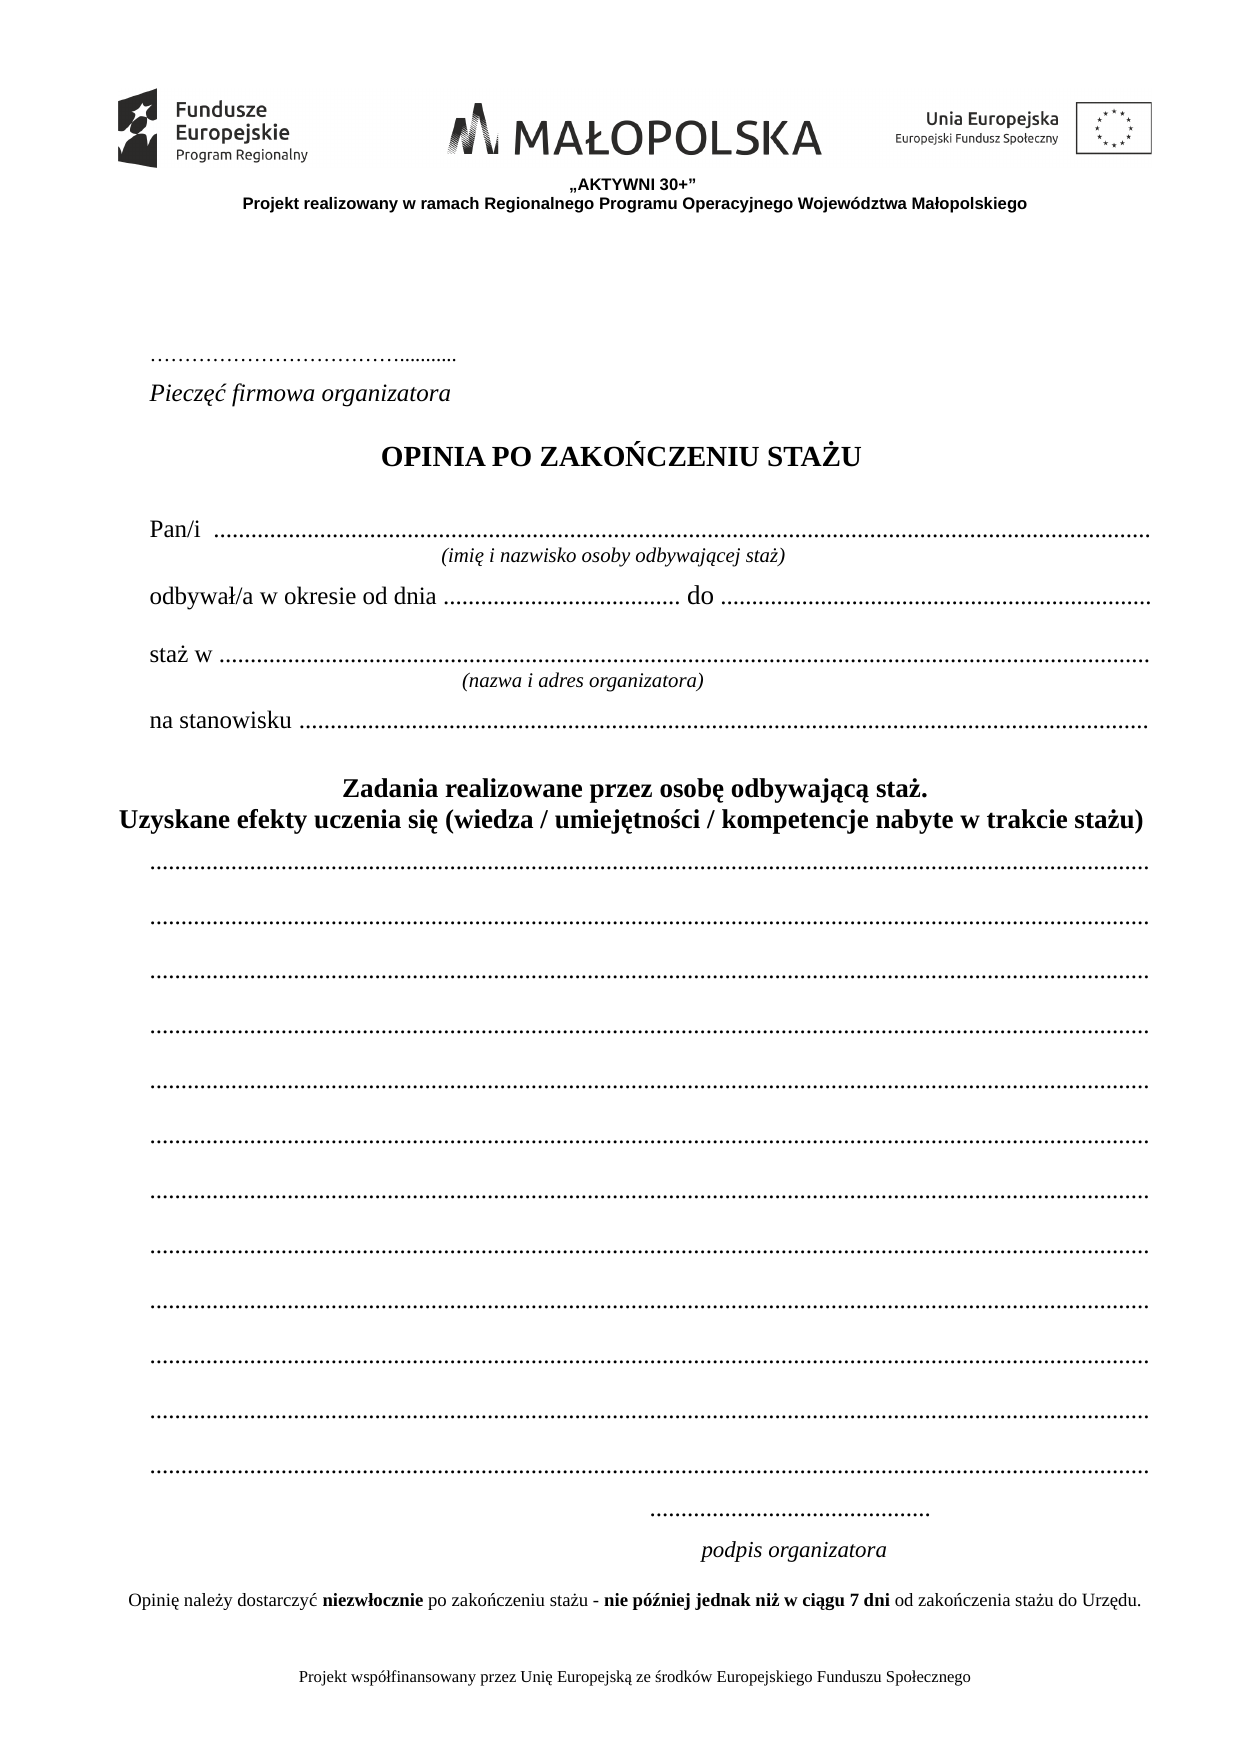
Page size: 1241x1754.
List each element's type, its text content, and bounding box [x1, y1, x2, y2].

text ................................................................................................................................................................ [149, 1175, 1152, 1204]
text ................................................................................................................................................................ [149, 1450, 1152, 1478]
text ............................................. [149, 1493, 1152, 1522]
text Opinię należy dostarczyć niezwłocznie po zakończeniu stażu - nie później jednak niż w ciągu 7 dni od zakończenia stażu do Urzędu. [118, 1589, 1152, 1610]
text (nazwa i adres organizatora) [149, 668, 1152, 692]
text Pieczęć firmowa organizatora [149, 378, 1152, 407]
text ................................................................................................................................................................ [149, 901, 1152, 929]
text „AKTYWNI 30+” [118, 174, 1152, 194]
text (imię i nazwisko osoby odbywającej staż) [149, 543, 1152, 567]
text staż w ..................................................................................................................................................... [149, 639, 1152, 668]
text odbywał/a w okresie od dnia ...................................... do ..................................................................... [149, 579, 1152, 610]
text ................................................................................................................................................................ [149, 1230, 1152, 1259]
text Pan/i ...................................................................................................................................................... [149, 514, 1152, 543]
text Projekt realizowany w ramach Regionalnego Programu Operacyjnego Województwa Małopolskiego [118, 194, 1152, 213]
text podpis organizatora [118, 1536, 1152, 1562]
text Zadania realizowane przez osobę odbywającą staż. Uzyskane efekty uczenia się (wiedza / umiejętności / kompetencje nabyte w trakcie stażu) [118, 772, 1152, 834]
text ................................................................................................................................................................ [149, 1285, 1152, 1314]
text OPINIA PO ZAKOŃCZENIU STAŻU [149, 439, 1152, 473]
text ................................................................................................................................................................ [149, 846, 1152, 874]
text ................................................................................................................................................................ [149, 1011, 1152, 1039]
text ................................................................................................................................................................ [149, 956, 1152, 984]
picture [118, 88, 1152, 168]
text ................................................................................................................................................................ [149, 1065, 1152, 1094]
text ................................................................................................................................................................ [149, 1120, 1152, 1149]
text ................................................................................................................................................................ [149, 1395, 1152, 1423]
text na stanowisku ........................................................................................................................................ [149, 703, 1152, 735]
text ................................................................................................................................................................ [149, 1340, 1152, 1369]
text ………………………………........... [149, 342, 1152, 366]
